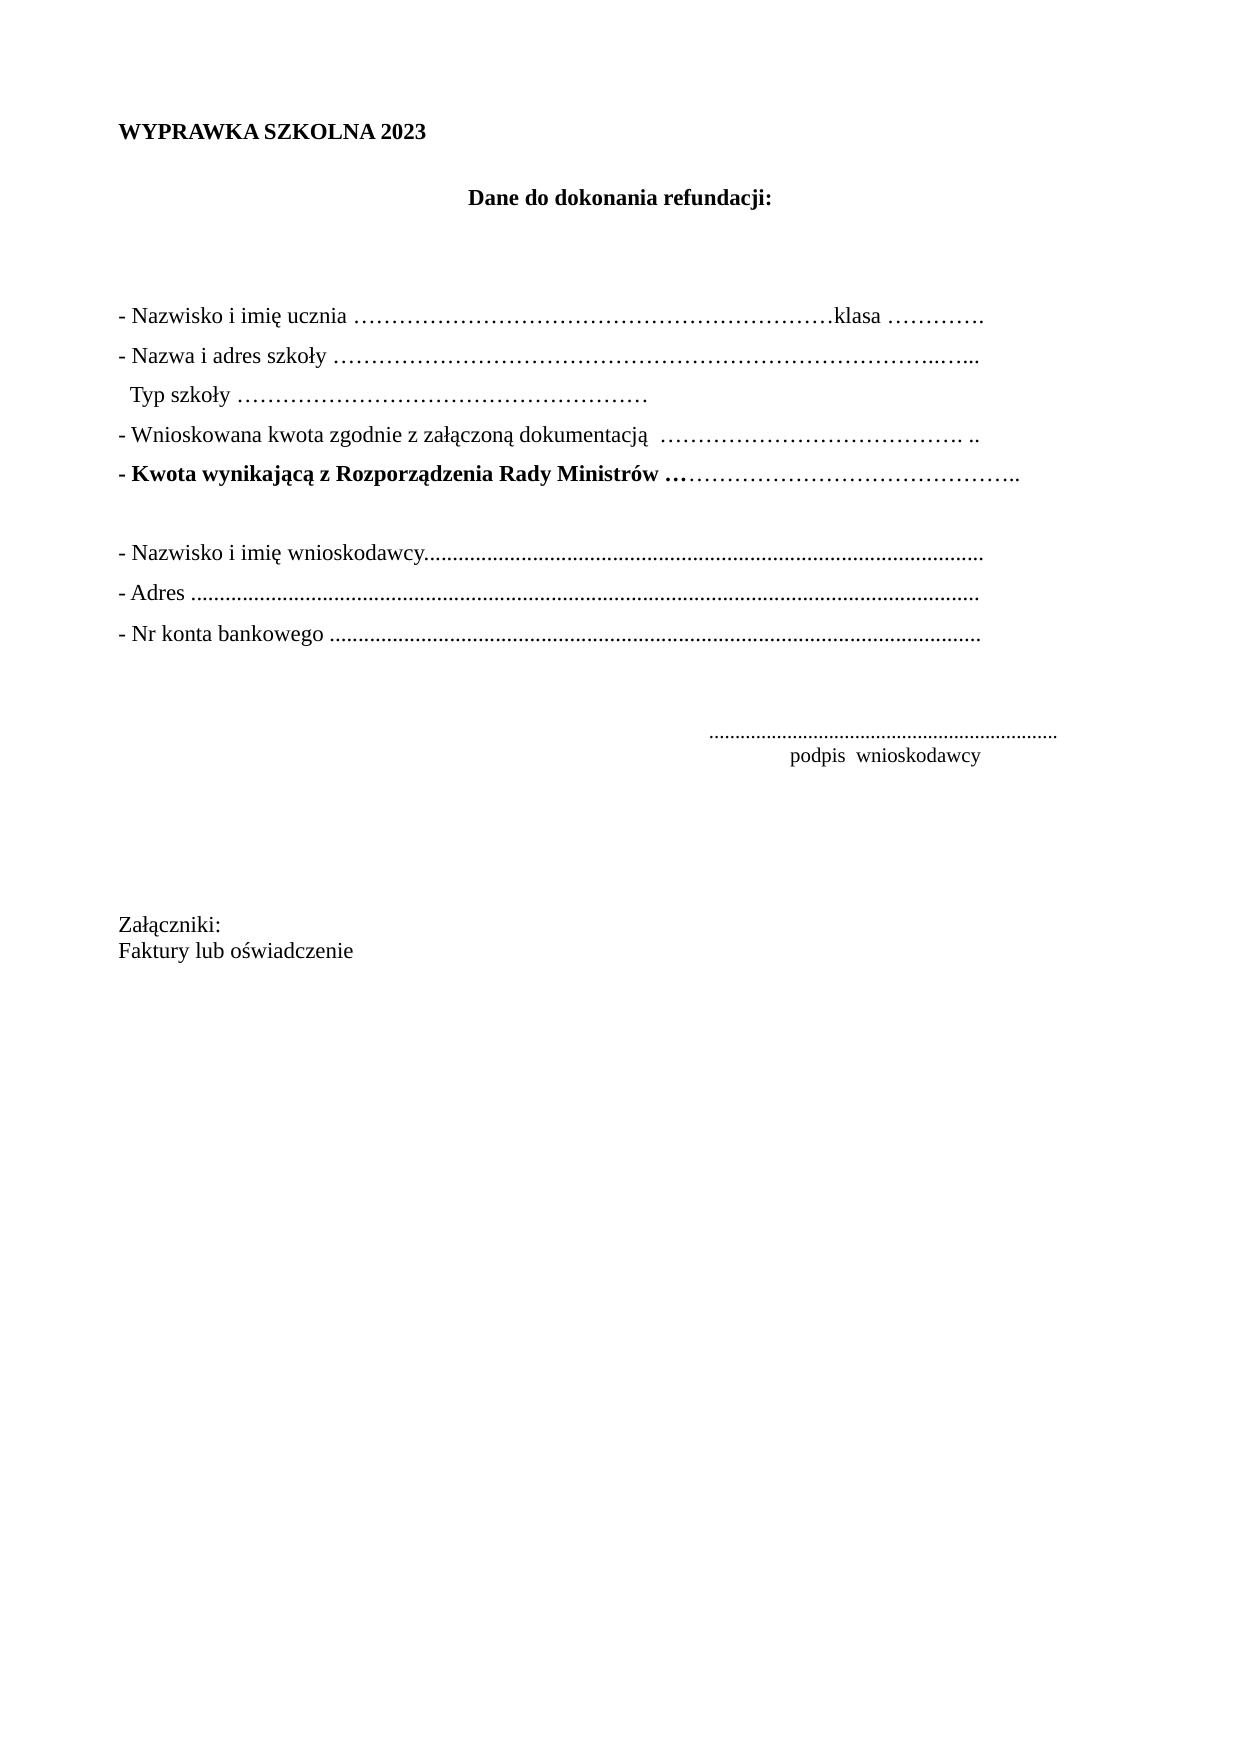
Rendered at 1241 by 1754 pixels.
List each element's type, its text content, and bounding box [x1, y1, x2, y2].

text Załączniki: [118, 911, 1122, 937]
text - Nazwisko i imię wnioskodawcy.................................................................................................. [118, 539, 1122, 566]
text podpis wnioskodawcy [118, 743, 1122, 767]
text - Nazwisko i imię ucznia ………………………………………………………klasa …………. [118, 302, 1122, 329]
text Typ szkoły ……………………………………………… [118, 381, 1122, 408]
text WYPRAWKA SZKOLNA 2023 [118, 118, 1122, 144]
text Faktury lub oświadczenie [118, 937, 1122, 963]
text - Nr konta bankowego .................................................................................................................. [118, 618, 1122, 647]
text - Kwota wynikającą z Rozporządzenia Rady Ministrów ……………………………………….. [118, 460, 1122, 487]
text - Nazwa i adres szkoły ……………………………………………………………………..…... [118, 342, 1122, 368]
text Dane do dokonania refundacji: [118, 184, 1122, 210]
text ................................................................... [591, 719, 1122, 743]
text - Adres .......................................................................................................................................... [118, 579, 1122, 605]
text - Wnioskowana kwota zgodnie z załączoną dokumentacją …………………………………. .. [118, 421, 1122, 447]
